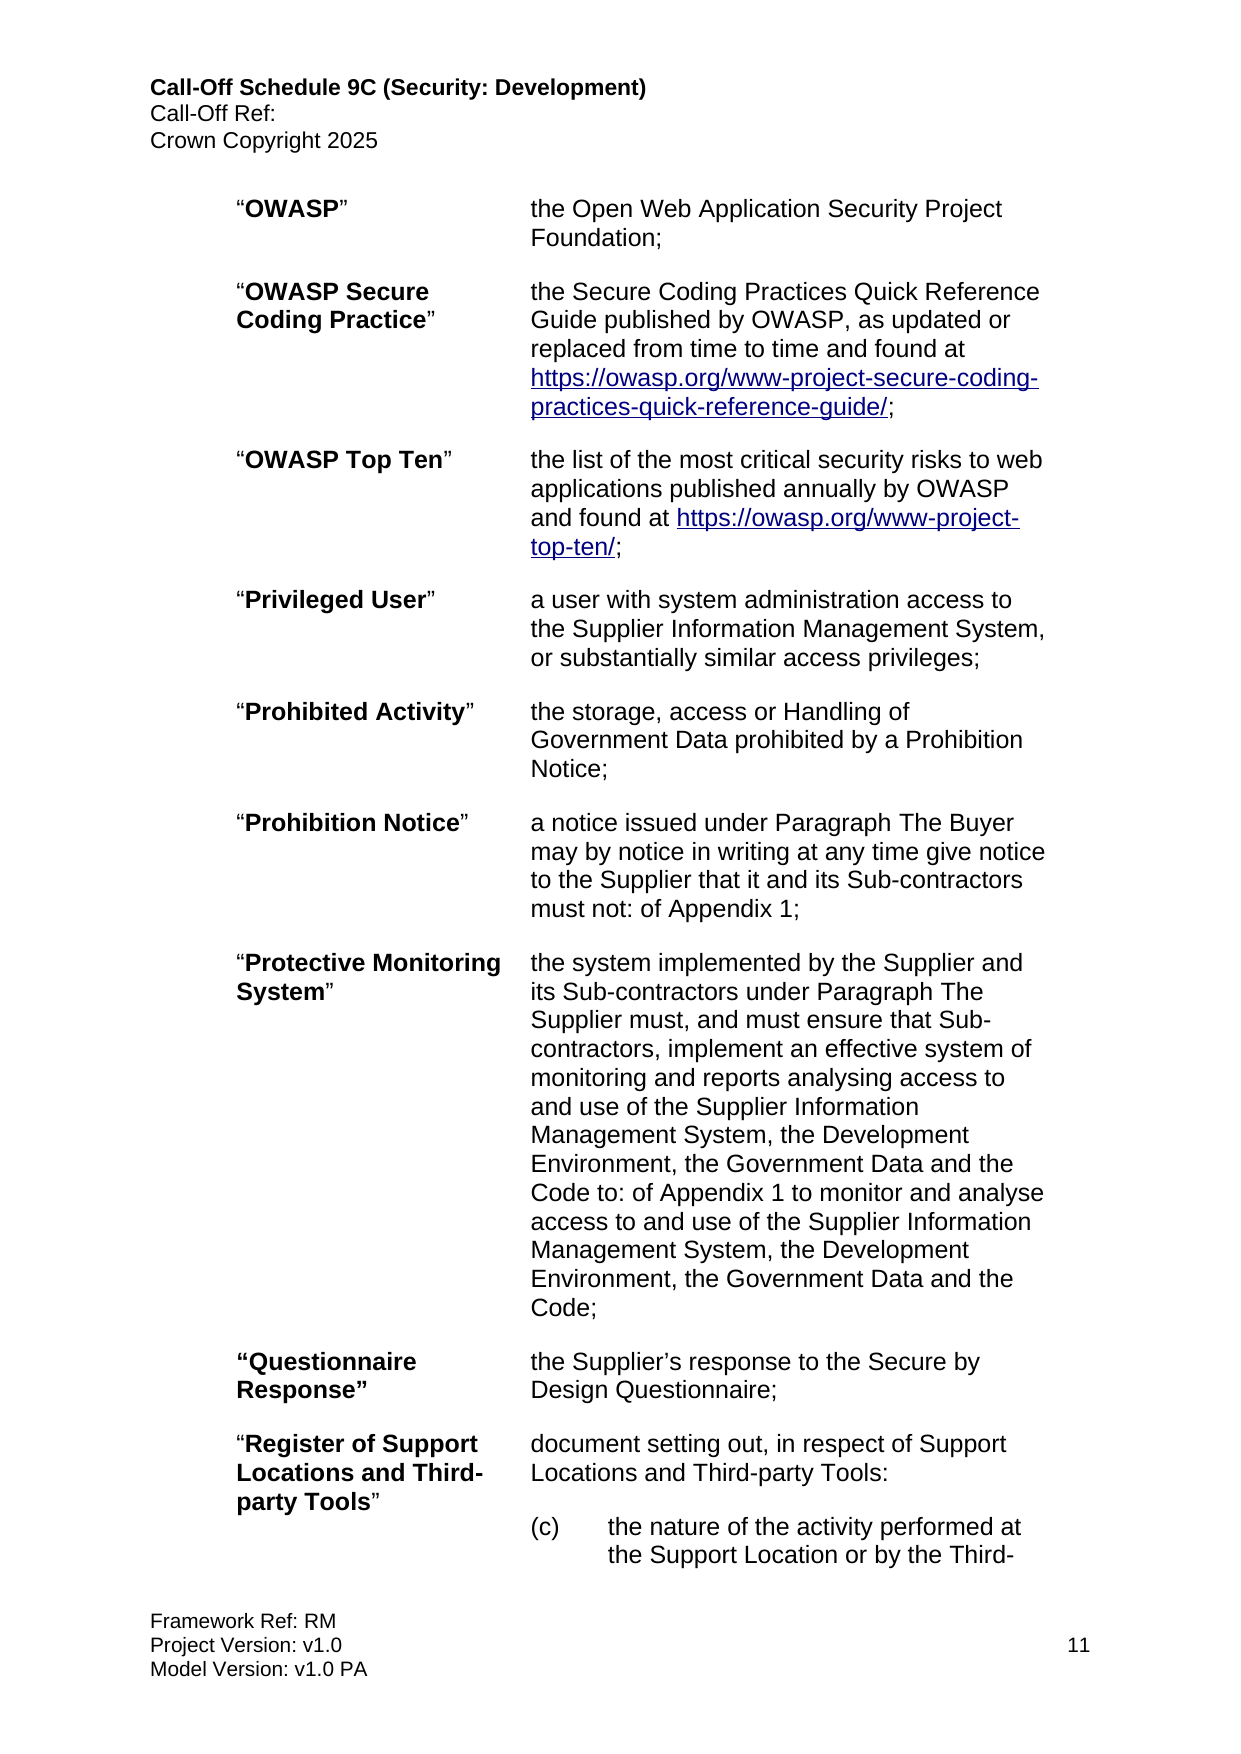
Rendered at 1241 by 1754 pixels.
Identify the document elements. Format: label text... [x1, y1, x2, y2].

table_cell the Secure Coding Practices Quick Reference Guide published by OWASP, as updated or replaced from time to time and found at https://owasp.org/www-project-secure-coding-practices-quick-reference-guide/; [519, 264, 1066, 433]
table_cell the storage, access or Handling of Government Data prohibited by a Prohibition Notice; [519, 684, 1066, 795]
table_cell a user with system administration access to the Supplier Information Management System, or substantially similar access privileges; [519, 573, 1066, 684]
table_cell “Privileged User” [225, 573, 519, 684]
table_cell “OWASP” [225, 182, 519, 264]
table_cell “Prohibition Notice” [225, 795, 519, 935]
table_cell “Register of Support Locations and Third-party Tools” [225, 1417, 519, 1569]
table_cell “OWASP Secure Coding Practice” [225, 264, 519, 433]
table_cell “Prohibited Activity” [225, 684, 519, 795]
table_cell the system implemented by the Supplier and its Sub-contractors under Paragraph 21.1 of Appendix 1 to monitor and analyse access to and use of the Supplier Information Management System, the Development Environment, the Government Data and the Code; [519, 935, 1066, 1334]
table_cell document setting out, in respect of Support Locations and Third-party Tools: the nature of the activity performed at the Support Location or by the Third-party Tool on the Code or the Government Data (as applicable); where that activity is performed by individuals, the place or facility from where that activity is performed; and in respect of the entity providing the Support Locations or Third-party Tools, its: full legal name; trading name (if any) country of registration; registration number (if applicable); and registered address; [519, 1417, 1066, 1569]
table_cell “Protective Monitoring System” [225, 935, 519, 1334]
table_cell “Questionnaire Response” [225, 1334, 519, 1417]
table_cell the Open Web Application Security Project Foundation; [519, 182, 1066, 264]
table_cell a notice issued under Paragraph 1.11 of Appendix 1; [519, 795, 1066, 935]
table_cell the list of the most critical security risks to web applications published annually by OWASP and found at https://owasp.org/www-project-top-ten/; [519, 433, 1066, 573]
table_cell “OWASP Top Ten” [225, 433, 519, 573]
table_cell the Supplier’s response to the Secure by Design Questionnaire; [519, 1334, 1066, 1417]
